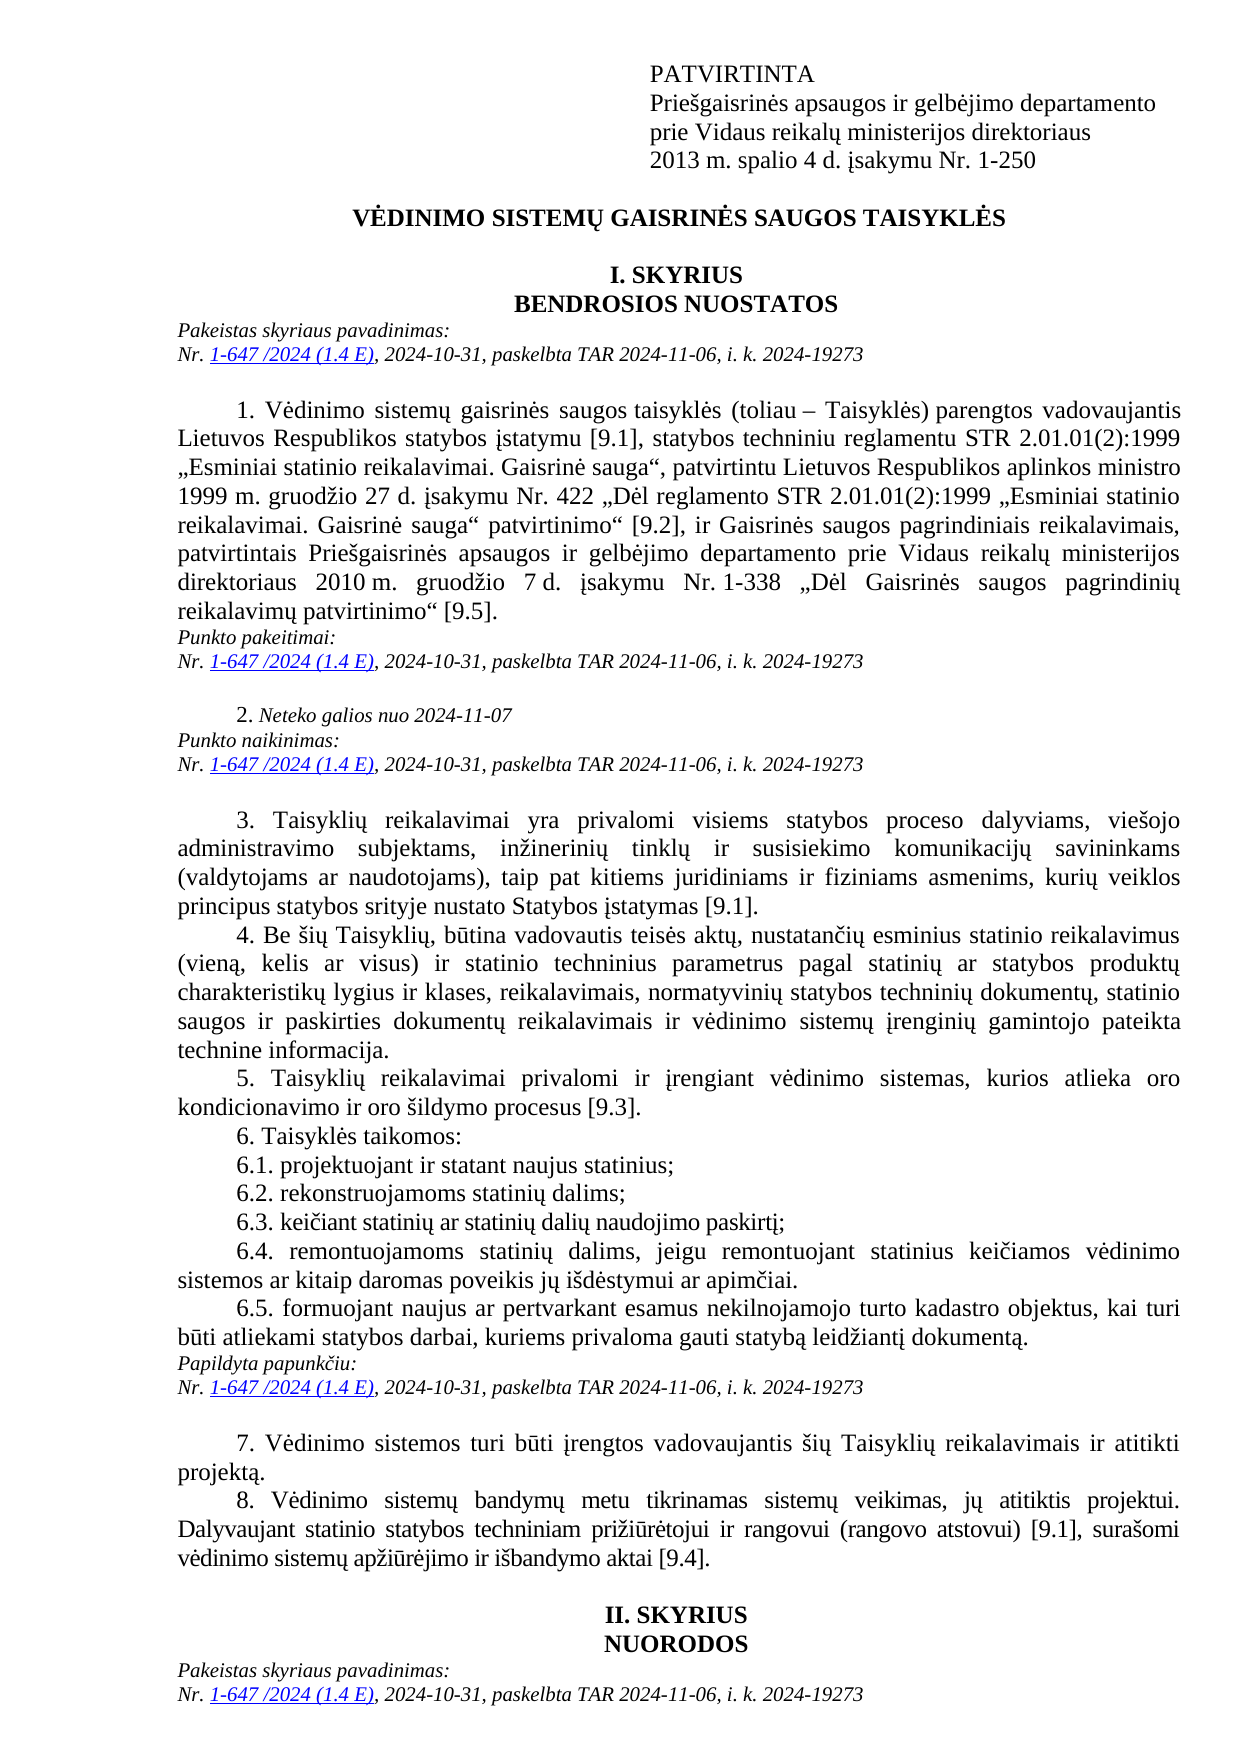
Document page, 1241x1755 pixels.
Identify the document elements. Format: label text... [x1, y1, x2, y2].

text 6. Taisyklės taikomos: [177, 1121, 1181, 1150]
text 2. Neteko galios nuo 2024-11-07 [177, 702, 1181, 728]
text 3. Taisyklių reikalavimai yra privalomi visiems statybos proceso dalyviams, viešojo administravimo subjektams, inžinerinių tinklų ir susisiekimo komunikacijų savininkams (valdytojams ar naudotojams), taip pat kitiems juridiniams ir fiziniams asmenims, kurių veiklos principus statybos srityje nustato Statybos įstatymas [9.1]. [177, 805, 1181, 920]
text Priešgaisrinės apsaugos ir gelbėjimo departamento [649, 88, 1181, 117]
text PATVIRTINTA [649, 59, 1181, 88]
text 8. Vėdinimo sistemų bandymų metu tikrinamas sistemų veikimas, jų atitiktis projektui. Dalyvaujant statinio statybos techniniam prižiūrėtojui ir rangovui (rangovo atstovui) [9.1], surašomi vėdinimo sistemų apžiūrėjimo ir išbandymo aktai [9.4]. [177, 1485, 1181, 1572]
text I. SKYRIUS BENDROSIOS NUOSTATOS [177, 260, 1181, 318]
text II. SKYRIUS NUORODOS [177, 1600, 1181, 1658]
text Pakeistas skyriaus pavadinimas: [177, 318, 1181, 342]
text 4. Be šių Taisyklių, būtina vadovautis teisės aktų, nustatančių esminius statinio reikalavimus (vieną, kelis ar visus) ir statinio techninius parametrus pagal statinių ar statybos produktų charakteristikų lygius ir klases, reikalavimais, normatyvinių statybos techninių dokumentų, statinio saugos ir paskirties dokumentų reikalavimais ir vėdinimo sistemų įrenginių gamintojo pateikta technine informacija. [177, 920, 1181, 1063]
text Nr. 1-647 /2024 (1.4 E), 2024-10-31, paskelbta TAR 2024-11-06, i. k. 2024-19273 [177, 1682, 1181, 1706]
text 5. Taisyklių reikalavimai privalomi ir įrengiant vėdinimo sistemas, kurios atlieka oro kondicionavimo ir oro šildymo procesus [9.3]. [177, 1063, 1181, 1121]
text 2013 m. spalio 4 d. įsakymu Nr. 1-250 [649, 145, 1181, 174]
text 6.2. rekonstruojamoms statinių dalims; [177, 1178, 1181, 1207]
text Punkto pakeitimai: [177, 625, 1181, 649]
text 6.4. remontuojamoms statinių dalims, jeigu remontuojant statinius keičiamos vėdinimo sistemos ar kitaip daromas poveikis jų išdėstymui ar apimčiai. [177, 1236, 1181, 1293]
text VĖDINIMO SISTEMŲ GAISRINĖS SAUGOS TAISYKLĖS [177, 203, 1181, 232]
text 6.3. keičiant statinių ar statinių dalių naudojimo paskirtį; [177, 1207, 1181, 1236]
text Nr. 1-647 /2024 (1.4 E), 2024-10-31, paskelbta TAR 2024-11-06, i. k. 2024-19273 [177, 752, 1181, 776]
text Nr. 1-647 /2024 (1.4 E), 2024-10-31, paskelbta TAR 2024-11-06, i. k. 2024-19273 [177, 1375, 1181, 1399]
text Papildyta papunkčiu: [177, 1351, 1181, 1375]
text Nr. 1-647 /2024 (1.4 E), 2024-10-31, paskelbta TAR 2024-11-06, i. k. 2024-19273 [177, 342, 1181, 366]
text prie Vidaus reikalų ministerijos direktoriaus [649, 117, 1181, 145]
text Pakeistas skyriaus pavadinimas: [177, 1658, 1181, 1682]
text Nr. 1-647 /2024 (1.4 E), 2024-10-31, paskelbta TAR 2024-11-06, i. k. 2024-19273 [177, 649, 1181, 673]
text Punkto naikinimas: [177, 728, 1181, 752]
text 1. Vėdinimo sistemų gaisrinės saugos taisyklės (toliau – Taisyklės) parengtos vadovaujantis Lietuvos Respublikos statybos įstatymu [9.1], statybos techniniu reglamentu STR 2.01.01(2):1999 „Esminiai statinio reikalavimai. Gaisrinė sauga“, patvirtintu Lietuvos Respublikos aplinkos ministro 1999 m. gruodžio 27 d. įsakymu Nr. 422 „Dėl reglamento STR 2.01.01(2):1999 „Esminiai statinio reikalavimai. Gaisrinė sauga“ patvirtinimo“ [9.2], ir Gaisrinės saugos pagrindiniais reikalavimais, patvirtintais Priešgaisrinės apsaugos ir gelbėjimo departamento prie Vidaus reikalų ministerijos direktoriaus 2010 m. gruodžio 7 d. įsakymu Nr. 1-338 „Dėl Gaisrinės saugos pagrindinių reikalavimų patvirtinimo“ [9.5]. [177, 395, 1181, 625]
text 7. Vėdinimo sistemos turi būti įrengtos vadovaujantis šių Taisyklių reikalavimais ir atitikti projektą. [177, 1428, 1181, 1485]
text 6.1. projektuojant ir statant naujus statinius; [177, 1150, 1181, 1178]
text 6.5. formuojant naujus ar pertvarkant esamus nekilnojamojo turto kadastro objektus, kai turi būti atliekami statybos darbai, kuriems privaloma gauti statybą leidžiantį dokumentą. [177, 1293, 1181, 1351]
